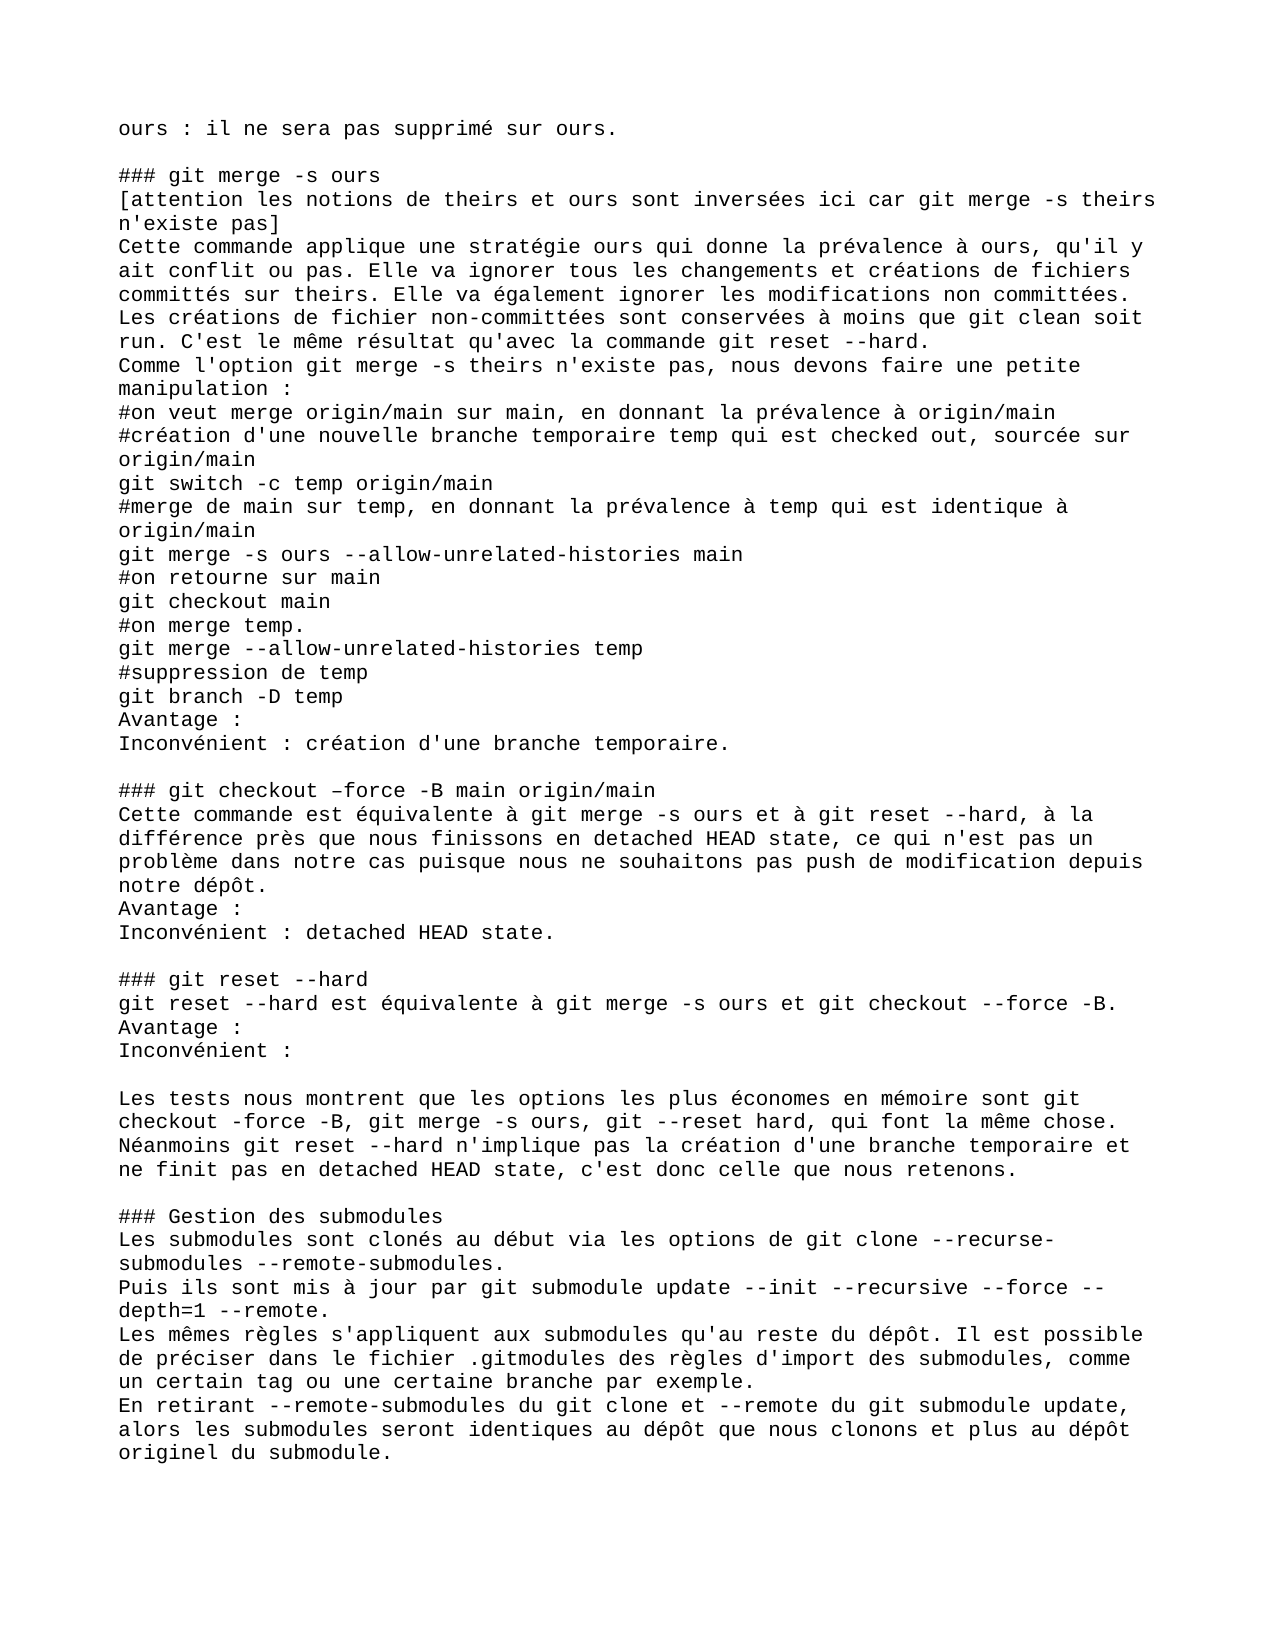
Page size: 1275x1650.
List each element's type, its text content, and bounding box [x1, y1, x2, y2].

text git switch -c temp origin/main [118, 473, 1157, 496]
text Cette commande est équivalente à git merge -s ours et à git reset --hard, à la différence près que nous finissons en detached HEAD state, ce qui n'est pas un problème dans notre cas puisque nous ne souhaitons pas push de modification depuis notre dépôt. [118, 804, 1157, 898]
text Avantage : [118, 709, 1157, 733]
text ### git merge -s ours [118, 165, 1157, 189]
text Inconvénient : detached HEAD state. [118, 922, 1157, 946]
text ### git reset --hard [118, 969, 1157, 993]
text #on retourne sur main [118, 567, 1157, 591]
text Inconvénient : création d'une branche temporaire. [118, 733, 1157, 757]
text Les mêmes règles s'appliquent aux submodules qu'au reste du dépôt. Il est possible de préciser dans le fichier .gitmodules des règles d'import des submodules, comme un certain tag ou une certaine branche par exemple. [118, 1324, 1157, 1395]
text ### Gestion des submodules [118, 1206, 1157, 1229]
text #merge de main sur temp, en donnant la prévalence à temp qui est identique à origin/main [118, 496, 1157, 544]
text Avantage : [118, 1017, 1157, 1040]
text Inconvénient : [118, 1040, 1157, 1064]
text Avantage : [118, 898, 1157, 922]
text ### git checkout –force -B main origin/main [118, 780, 1157, 804]
text #on veut merge origin/main sur main, en donnant la prévalence à origin/main [118, 402, 1157, 426]
text Les tests nous montrent que les options les plus économes en mémoire sont git checkout -force -B, git merge -s ours, git --reset hard, qui font la même chose. Néanmoins git reset --hard n'implique pas la création d'une branche temporaire et ne finit pas en detached HEAD state, c'est donc celle que nous retenons. [118, 1088, 1157, 1182]
text git checkout main [118, 591, 1157, 615]
text git branch -D temp [118, 686, 1157, 709]
text Puis ils sont mis à jour par git submodule update --init --recursive --force --depth=1 --remote. [118, 1277, 1157, 1324]
text [attention les notions de theirs et ours sont inversées ici car git merge -s theirs n'existe pas] [118, 189, 1157, 236]
text Cette commande applique une stratégie ours qui donne la prévalence à ours, qu'il y ait conflit ou pas. Elle va ignorer tous les changements et créations de fichiers committés sur theirs. Elle va également ignorer les modifications non committées. Les créations de fichier non-committées sont conservées à moins que git clean soit run. C'est le même résultat qu'avec la commande git reset --hard. [118, 236, 1157, 354]
text En retirant --remote-submodules du git clone et --remote du git submodule update, alors les submodules seront identiques au dépôt que nous clonons et plus au dépôt originel du submodule. [118, 1395, 1157, 1466]
text git merge --allow-unrelated-histories temp [118, 638, 1157, 662]
text #suppression de temp [118, 662, 1157, 686]
text git reset --hard est équivalente à git merge -s ours et git checkout --force -B. [118, 993, 1157, 1017]
text ours : il ne sera pas supprimé sur ours. [118, 118, 1157, 142]
text #création d'une nouvelle branche temporaire temp qui est checked out, sourcée sur origin/main [118, 426, 1157, 473]
text Comme l'option git merge -s theirs n'existe pas, nous devons faire une petite manipulation : [118, 354, 1157, 402]
text git merge -s ours --allow-unrelated-histories main [118, 544, 1157, 567]
text #on merge temp. [118, 615, 1157, 638]
text Les submodules sont clonés au début via les options de git clone --recurse-submodules --remote-submodules. [118, 1229, 1157, 1277]
